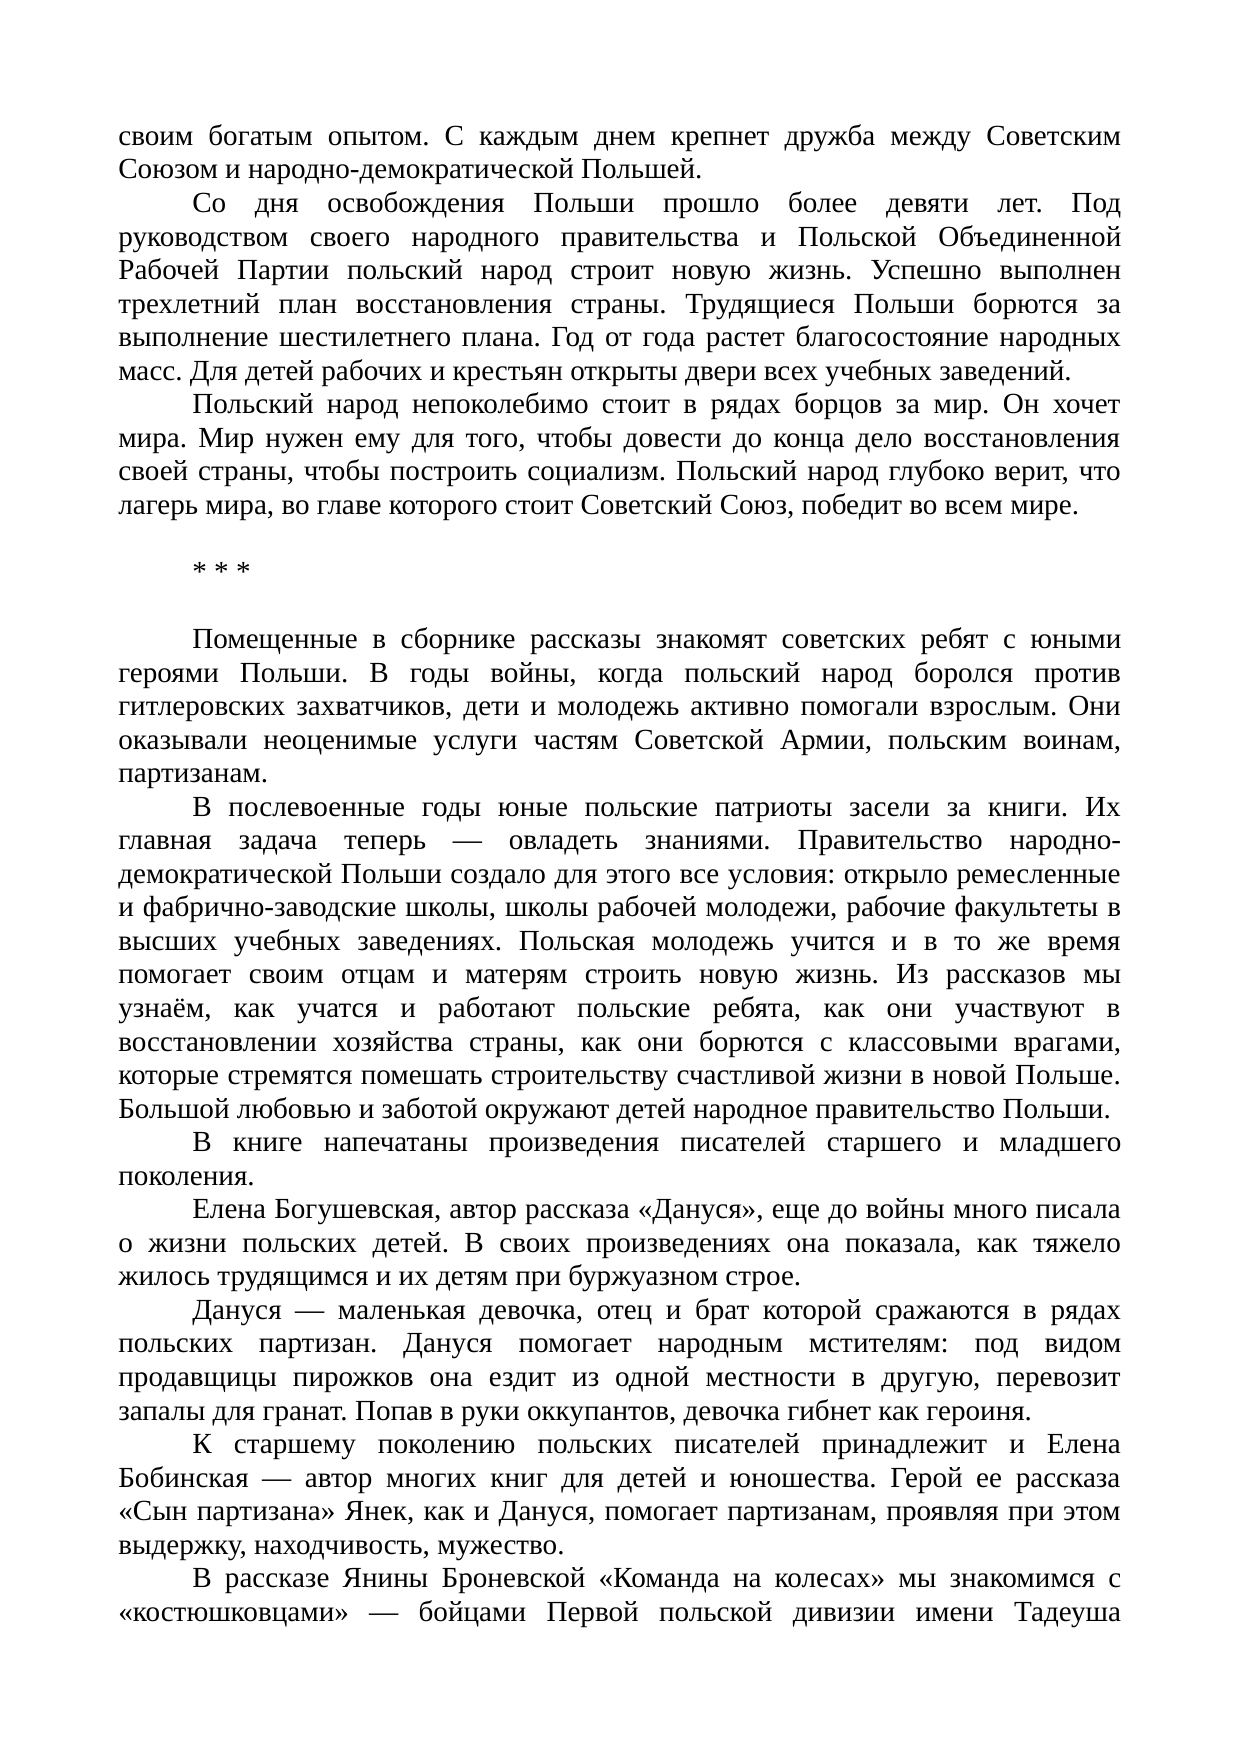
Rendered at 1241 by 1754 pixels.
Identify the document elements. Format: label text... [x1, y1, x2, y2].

text Со дня освобождения Польши прошло более девяти лет. Под руководством своего народного правительства и Польской Объединенной Рабочей Партии польский народ строит новую жизнь. Успешно выполнен трехлетний план восстановления страны. Трудящиеся Польши борются за выполнение шестилетнего плана. Год от года растет благосостояние народных масс. Для детей рабочих и крестьян открыты двери всех учебных заведений. [118, 185, 1122, 386]
text К старшему поколению польских писателей принадлежит и Елена Бобинская — автор многих книг для детей и юношества. Герой ее рассказа «Сын партизана» Янек, как и Дануся, помогает партизанам, проявляя при этом выдержку, находчивость, мужество. [118, 1426, 1122, 1560]
text своим богатым опытом. С каждым днем крепнет дружба между Советским Союзом и народно-демократической Польшей. [118, 118, 1122, 185]
text Помещенные в сборнике рассказы знакомят советских ребят с юными героями Польши. В годы войны, когда польский народ боролся против гитлеровских захватчиков, дети и молодежь активно помогали взрослым. Они оказывали неоценимые услуги частям Советской Армии, польским воинам, партизанам. [118, 621, 1122, 789]
text Елена Богушевская, автор рассказа «Дануся», еще до войны много писала о жизни польских детей. В своих произведениях она показала, как тяжело жилось трудящимся и их детям при буржуазном строе. [118, 1191, 1122, 1292]
text В книге напечатаны произведения писателей старшего и младшего поколения. [118, 1124, 1122, 1191]
text Дануся — маленькая девочка, отец и брат которой сражаются в рядах польских партизан. Дануся помогает народным мстителям: под видом продавщицы пирожков она ездит из одной местности в другую, перевозит запалы для гранат. Попав в руки оккупантов, девочка гибнет как героиня. [118, 1292, 1122, 1426]
text * * * [118, 554, 1122, 588]
text В послевоенные годы юные польские патриоты засели за книги. Их главная задача теперь — овладеть знаниями. Правительство народно-демократической Польши создало для этого все условия: открыло ремесленные и фабрично-заводские школы, школы рабочей молодежи, рабочие факультеты в высших учебных заведениях. Польская молодежь учится и в то же время помогает своим отцам и матерям строить новую жизнь. Из рассказов мы узнаём, как учатся и работают польские ребята, как они участвуют в восстановлении хозяйства страны, как они борются с классовыми врагами, которые стремятся помешать строительству счастливой жизни в новой Польше. Большой любовью и заботой окружают детей народное правительство Польши. [118, 789, 1122, 1124]
text В рассказе Янины Броневской «Команда на колесах» мы знакомимся с «костюшковцами» — бойцами Первой польской дивизии имени Тадеуша [118, 1560, 1122, 1627]
text Польский народ непоколебимо стоит в рядах борцов за мир. Он хочет мира. Мир нужен ему для того, чтобы довести до конца дело восстановления своей страны, чтобы построить социализм. Польский народ глубоко верит, что лагерь мира, во главе которого стоит Советский Союз, победит во всем мире. [118, 386, 1122, 521]
